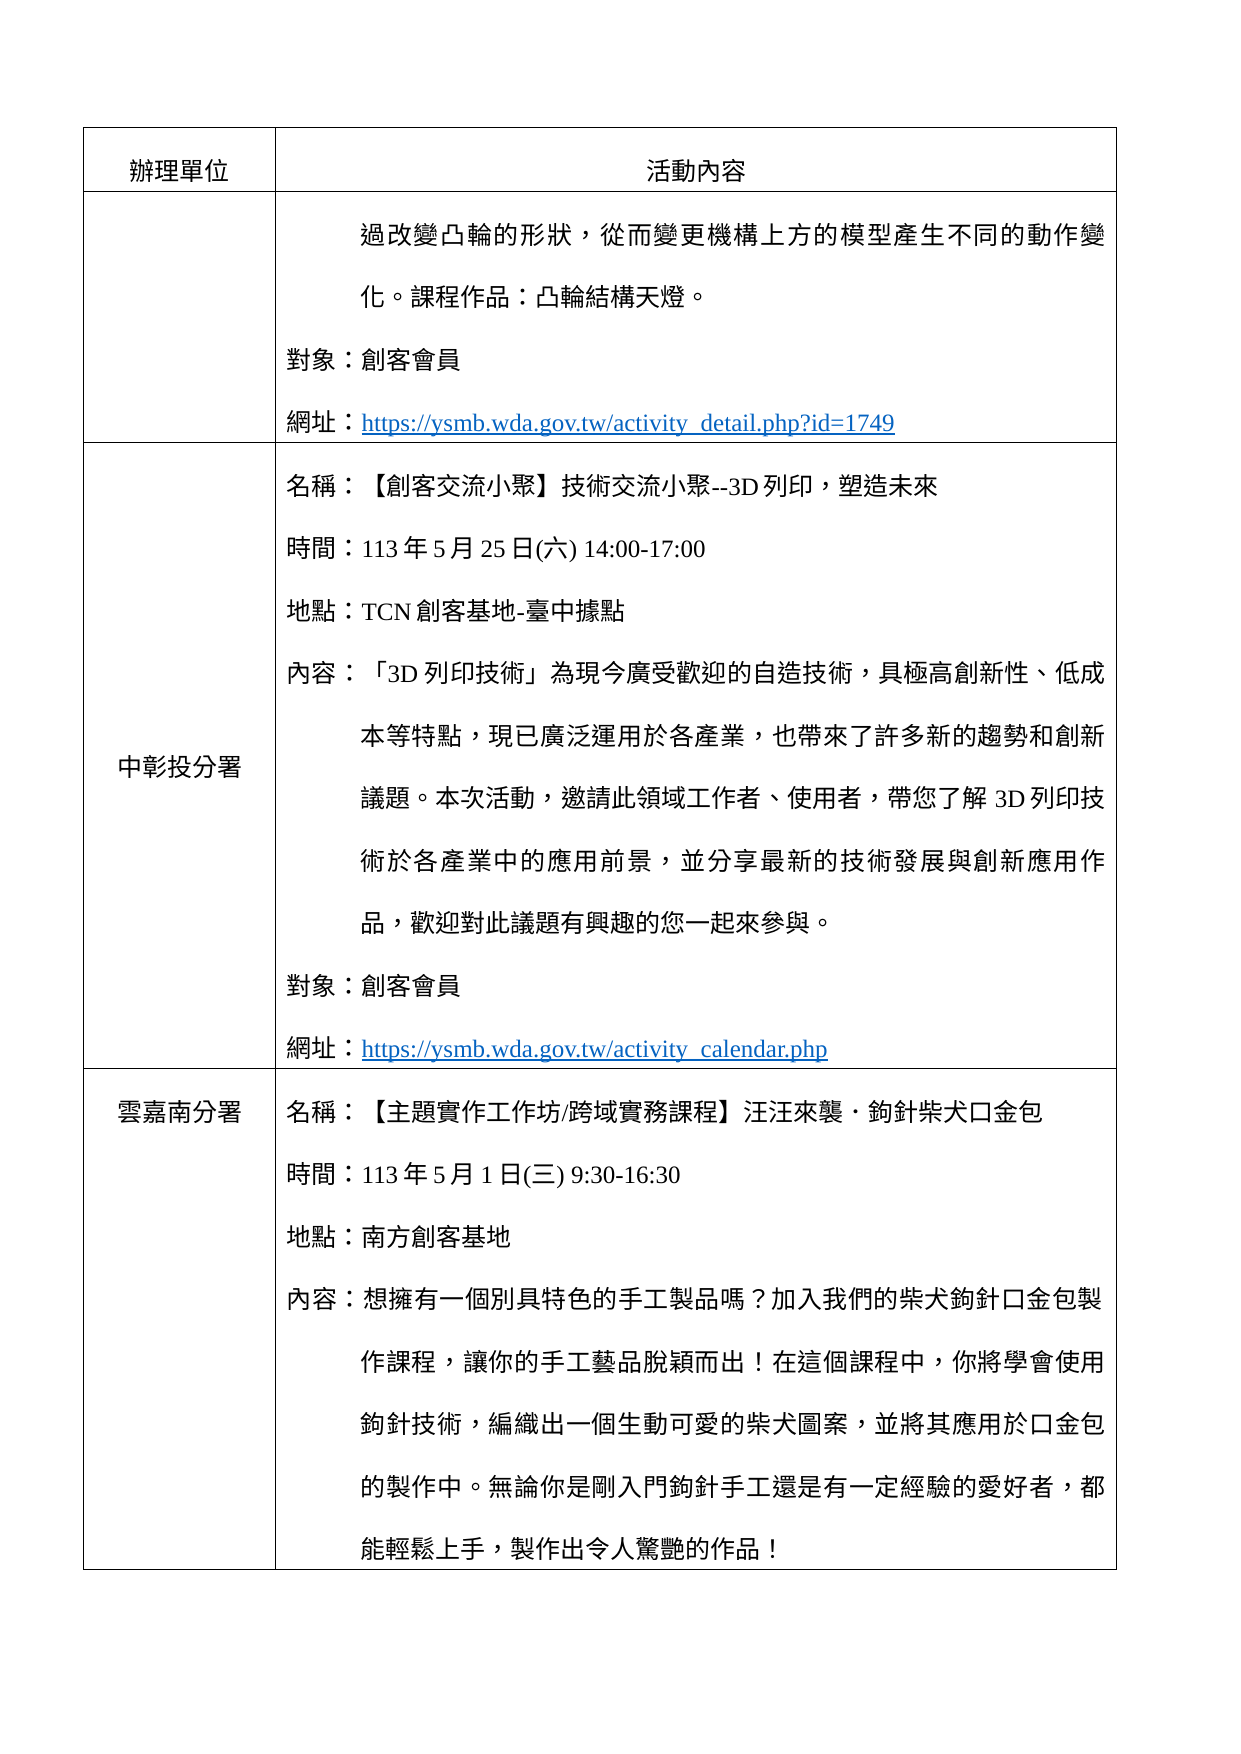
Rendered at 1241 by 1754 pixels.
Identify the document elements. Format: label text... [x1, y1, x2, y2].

table_header 活動內容 [276, 128, 1116, 191]
table_cell [84, 192, 275, 442]
table_cell 名稱：【創客交流小聚】技術交流小聚--3D列印，塑造未來 時間：113年5月25日(六) 14:00-17:00 地點：TCN創客基地-臺中據點 內容：「3D 列印技術」為現今廣受歡迎的自造技術，具極高創新性、低成本等特點，現已廣泛運用於各產業，也帶來了許多新的趨勢和創新議題。本次活動，邀請此領域工作者、使用者，帶您了解3D列印技術於各產業中的應用前景，並分享最新的技術發展與創新應用作品，歡迎對此議題有興趣的您一起來參與。 對象：創客會員 網址：https://ysmb.wda.gov.tw/activity_calendar.php [276, 443, 1116, 1068]
table_cell 雲嘉南分署 [84, 1069, 275, 1569]
table_cell 中彰投分署 [84, 443, 275, 1068]
table_cell 過改變凸輪的形狀，從而變更機構上方的模型產生不同的動作變化。課程作品：凸輪結構天燈。 對象：創客會員 網址：https://ysmb.wda.gov.tw/activity_detail.php?id=1749 [276, 192, 1116, 442]
table_cell 名稱：【主題實作工作坊/跨域實務課程】汪汪來襲．鉤針柴犬口金包 時間：113年5月1日(三) 9:30-16:30 地點：南方創客基地 內容：想擁有一個別具特色的手工製品嗎？加入我們的柴犬鉤針口金包製作課程，讓你的手工藝品脫穎而出！在這個課程中，你將學會使用鉤針技術，編織出一個生動可愛的柴犬圖案，並將其應用於口金包的製作中。無論你是剛入門鉤針手工還是有一定經驗的愛好者，都能輕鬆上手，製作出令人驚艷的作品！ [276, 1069, 1116, 1569]
table_header 辦理單位 [84, 128, 275, 191]
